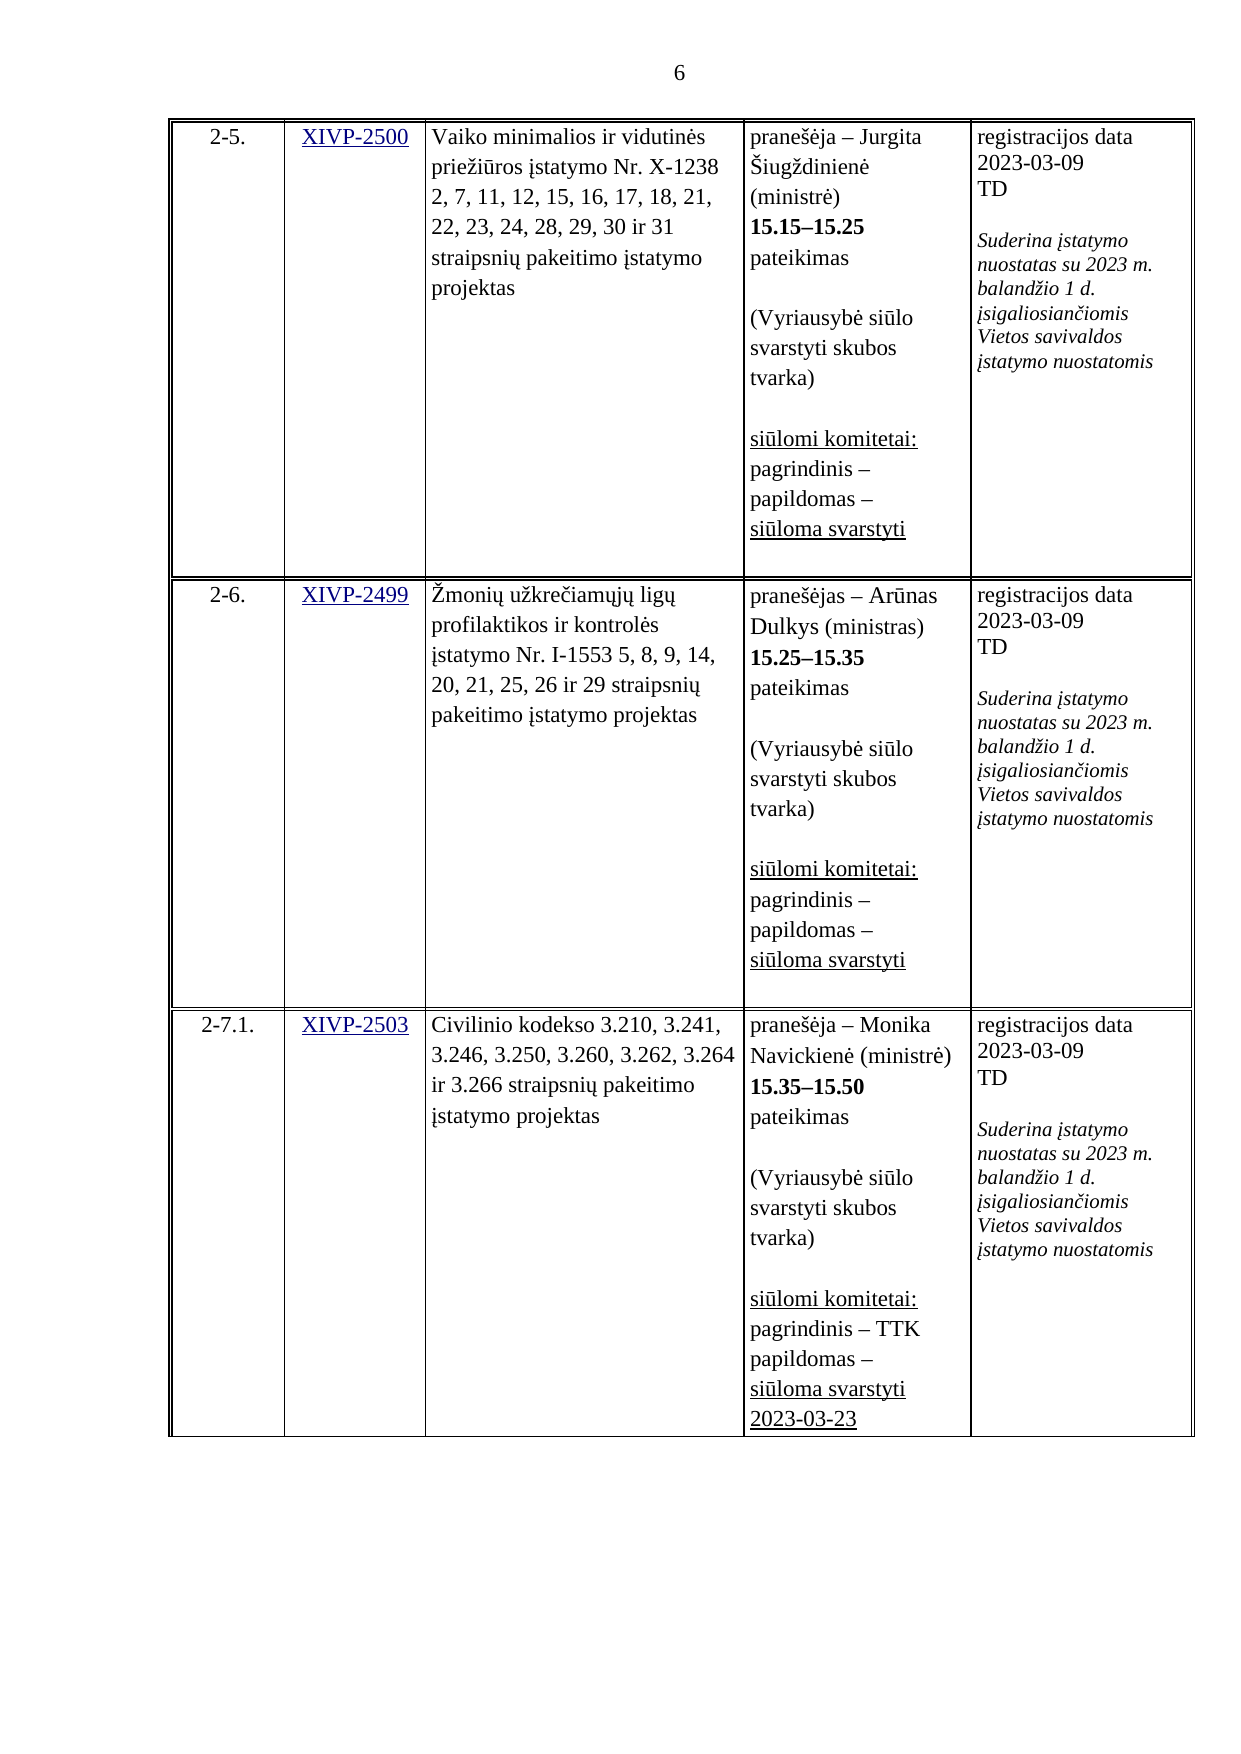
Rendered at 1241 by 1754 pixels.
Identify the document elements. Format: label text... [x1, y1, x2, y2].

table_cell Žmonių užkrečiamųjų ligų profilaktikos ir kontrolės įstatymo Nr. I-1553 5, 8, 9, 14, 20, 21, 25, 26 ir 29 straipsnių pakeitimo įstatymo projektas [426, 581, 743, 1006]
table_cell [1195, 1006, 1240, 1436]
table_cell 2-5. [173, 123, 284, 576]
table_cell pranešėjas – Arūnas Dulkys (ministras) 15.25–15.35 pateikimas (Vyriausybė siūlo svarstyti skubos tvarka) siūlomi komitetai: pagrindinis – papildomas – siūloma svarstyti [745, 581, 970, 1006]
table_cell [1195, 118, 1240, 576]
table_cell registracijos data 2023-03-09 TD Suderina įstatymo nuostatas su 2023 m. balandžio 1 d. įsigaliosiančiomis Vietos savivaldos įstatymo nuostatomis [972, 123, 1191, 576]
table_cell [1195, 576, 1240, 1006]
table_cell 2-6. [173, 581, 284, 1006]
table_cell pranešėja – Jurgita Šiugždinienė (ministrė) 15.15–15.25 pateikimas (Vyriausybė siūlo svarstyti skubos tvarka) siūlomi komitetai: pagrindinis – papildomas – siūloma svarstyti [745, 123, 970, 576]
table_cell registracijos data 2023-03-09 TD Suderina įstatymo nuostatas su 2023 m. balandžio 1 d. įsigaliosiančiomis Vietos savivaldos įstatymo nuostatomis [972, 1011, 1191, 1436]
table_cell Vaiko minimalios ir vidutinės priežiūros įstatymo Nr. X-1238 2, 7, 11, 12, 15, 16, 17, 18, 21, 22, 23, 24, 28, 29, 30 ir 31 straipsnių pakeitimo įstatymo projektas [426, 123, 743, 576]
table_cell XIVP-2500 [285, 123, 425, 576]
table_cell XIVP-2499 [285, 581, 425, 1006]
table_cell registracijos data 2023-03-09 TD Suderina įstatymo nuostatas su 2023 m. balandžio 1 d. įsigaliosiančiomis Vietos savivaldos įstatymo nuostatomis [972, 581, 1191, 1006]
table_cell 2-7.1. [173, 1011, 284, 1436]
table_cell Civilinio kodekso 3.210, 3.241, 3.246, 3.250, 3.260, 3.262, 3.264 ir 3.266 straipsnių pakeitimo įstatymo projektas [426, 1011, 743, 1436]
table_cell XIVP-2503 [285, 1011, 425, 1436]
table_cell pranešėja – Monika Navickienė (ministrė) 15.35–15.50 pateikimas (Vyriausybė siūlo svarstyti skubos tvarka) siūlomi komitetai: pagrindinis – TTK papildomas – siūloma svarstyti 2023-03-23 [745, 1011, 970, 1436]
